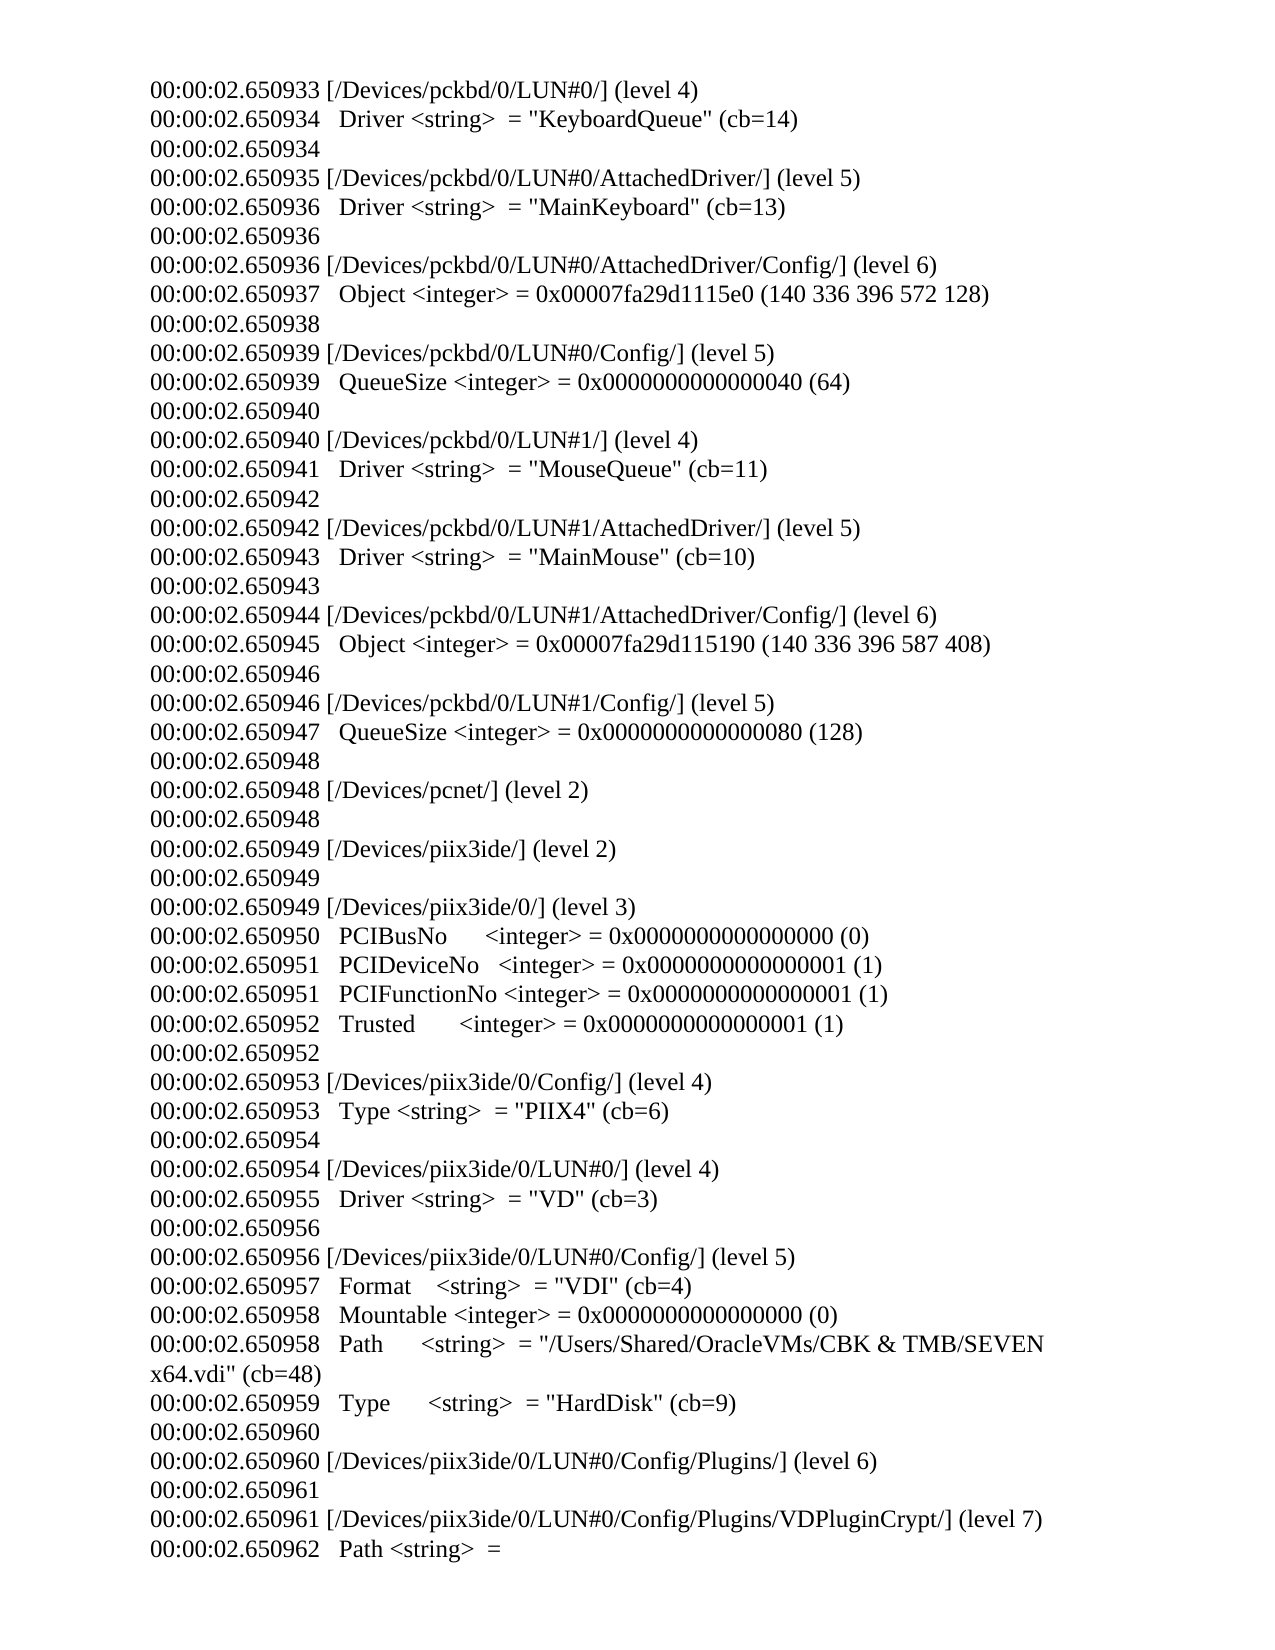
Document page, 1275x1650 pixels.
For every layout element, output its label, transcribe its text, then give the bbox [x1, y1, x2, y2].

text 00:00:02.650952 [150, 1037, 1125, 1067]
text 00:00:02.650946 [150, 658, 1125, 687]
text 00:00:02.650954 [150, 1125, 1125, 1154]
text 00:00:02.650951 PCIDeviceNo <integer> = 0x0000000000000001 (1) [150, 950, 1125, 979]
text 00:00:02.650937 Object <integer> = 0x00007fa29d1115e0 (140 336 396 572 128) [150, 279, 1125, 308]
text 00:00:02.650953 Type <string> = "PIIX4" (cb=6) [150, 1096, 1125, 1125]
text 00:00:02.650960 [150, 1417, 1125, 1446]
text 00:00:02.650952 Trusted <integer> = 0x0000000000000001 (1) [150, 1008, 1125, 1037]
text 00:00:02.650936 [150, 221, 1125, 250]
text 00:00:02.650939 [/Devices/pckbd/0/LUN#0/Config/] (level 5) [150, 337, 1125, 367]
text 00:00:02.650960 [/Devices/piix3ide/0/LUN#0/Config/Plugins/] (level 6) [150, 1446, 1125, 1475]
text 00:00:02.650947 QueueSize <integer> = 0x0000000000000080 (128) [150, 717, 1125, 746]
text 00:00:02.650940 [150, 396, 1125, 425]
text 00:00:02.650942 [/Devices/pckbd/0/LUN#1/AttachedDriver/] (level 5) [150, 512, 1125, 542]
text 00:00:02.650951 PCIFunctionNo <integer> = 0x0000000000000001 (1) [150, 979, 1125, 1008]
text 00:00:02.650941 Driver <string> = "MouseQueue" (cb=11) [150, 454, 1125, 483]
text 00:00:02.650956 [/Devices/piix3ide/0/LUN#0/Config/] (level 5) [150, 1242, 1125, 1271]
text 00:00:02.650944 [/Devices/pckbd/0/LUN#1/AttachedDriver/Config/] (level 6) [150, 600, 1125, 629]
text 00:00:02.650939 QueueSize <integer> = 0x0000000000000040 (64) [150, 367, 1125, 396]
text 00:00:02.650934 Driver <string> = "KeyboardQueue" (cb=14) [150, 104, 1125, 133]
text 00:00:02.650954 [/Devices/piix3ide/0/LUN#0/] (level 4) [150, 1154, 1125, 1183]
text 00:00:02.650953 [/Devices/piix3ide/0/Config/] (level 4) [150, 1067, 1125, 1096]
text 00:00:02.650950 PCIBusNo <integer> = 0x0000000000000000 (0) [150, 921, 1125, 950]
text 00:00:02.650940 [/Devices/pckbd/0/LUN#1/] (level 4) [150, 425, 1125, 454]
text 00:00:02.650934 [150, 133, 1125, 162]
text 00:00:02.650943 Driver <string> = "MainMouse" (cb=10) [150, 542, 1125, 571]
text 00:00:02.650962 Path <string> = [150, 1533, 1125, 1562]
text 00:00:02.650938 [150, 308, 1125, 337]
text 00:00:02.650949 [150, 862, 1125, 892]
text 00:00:02.650961 [150, 1475, 1125, 1504]
text 00:00:02.650958 Path <string> = "/Users/Shared/OracleVMs/CBK & TMB/SEVEN x64.vdi" (cb=48) [150, 1329, 1125, 1387]
text 00:00:02.650957 Format <string> = "VDI" (cb=4) [150, 1271, 1125, 1300]
text 00:00:02.650949 [/Devices/piix3ide/0/] (level 3) [150, 892, 1125, 921]
text 00:00:02.650955 Driver <string> = "VD" (cb=3) [150, 1183, 1125, 1212]
text 00:00:02.650948 [/Devices/pcnet/] (level 2) [150, 775, 1125, 804]
text 00:00:02.650936 [/Devices/pckbd/0/LUN#0/AttachedDriver/Config/] (level 6) [150, 250, 1125, 279]
text 00:00:02.650942 [150, 483, 1125, 512]
text 00:00:02.650956 [150, 1212, 1125, 1242]
text 00:00:02.650936 Driver <string> = "MainKeyboard" (cb=13) [150, 192, 1125, 221]
text 00:00:02.650948 [150, 804, 1125, 833]
text 00:00:02.650935 [/Devices/pckbd/0/LUN#0/AttachedDriver/] (level 5) [150, 162, 1125, 192]
text 00:00:02.650958 Mountable <integer> = 0x0000000000000000 (0) [150, 1300, 1125, 1329]
text 00:00:02.650948 [150, 746, 1125, 775]
text 00:00:02.650945 Object <integer> = 0x00007fa29d115190 (140 336 396 587 408) [150, 629, 1125, 658]
text 00:00:02.650949 [/Devices/piix3ide/] (level 2) [150, 833, 1125, 862]
text 00:00:02.650946 [/Devices/pckbd/0/LUN#1/Config/] (level 5) [150, 687, 1125, 717]
text 00:00:02.650943 [150, 571, 1125, 600]
text 00:00:02.650933 [/Devices/pckbd/0/LUN#0/] (level 4) [150, 75, 1125, 104]
text 00:00:02.650961 [/Devices/piix3ide/0/LUN#0/Config/Plugins/VDPluginCrypt/] (level 7) [150, 1504, 1125, 1533]
text 00:00:02.650959 Type <string> = "HardDisk" (cb=9) [150, 1387, 1125, 1417]
